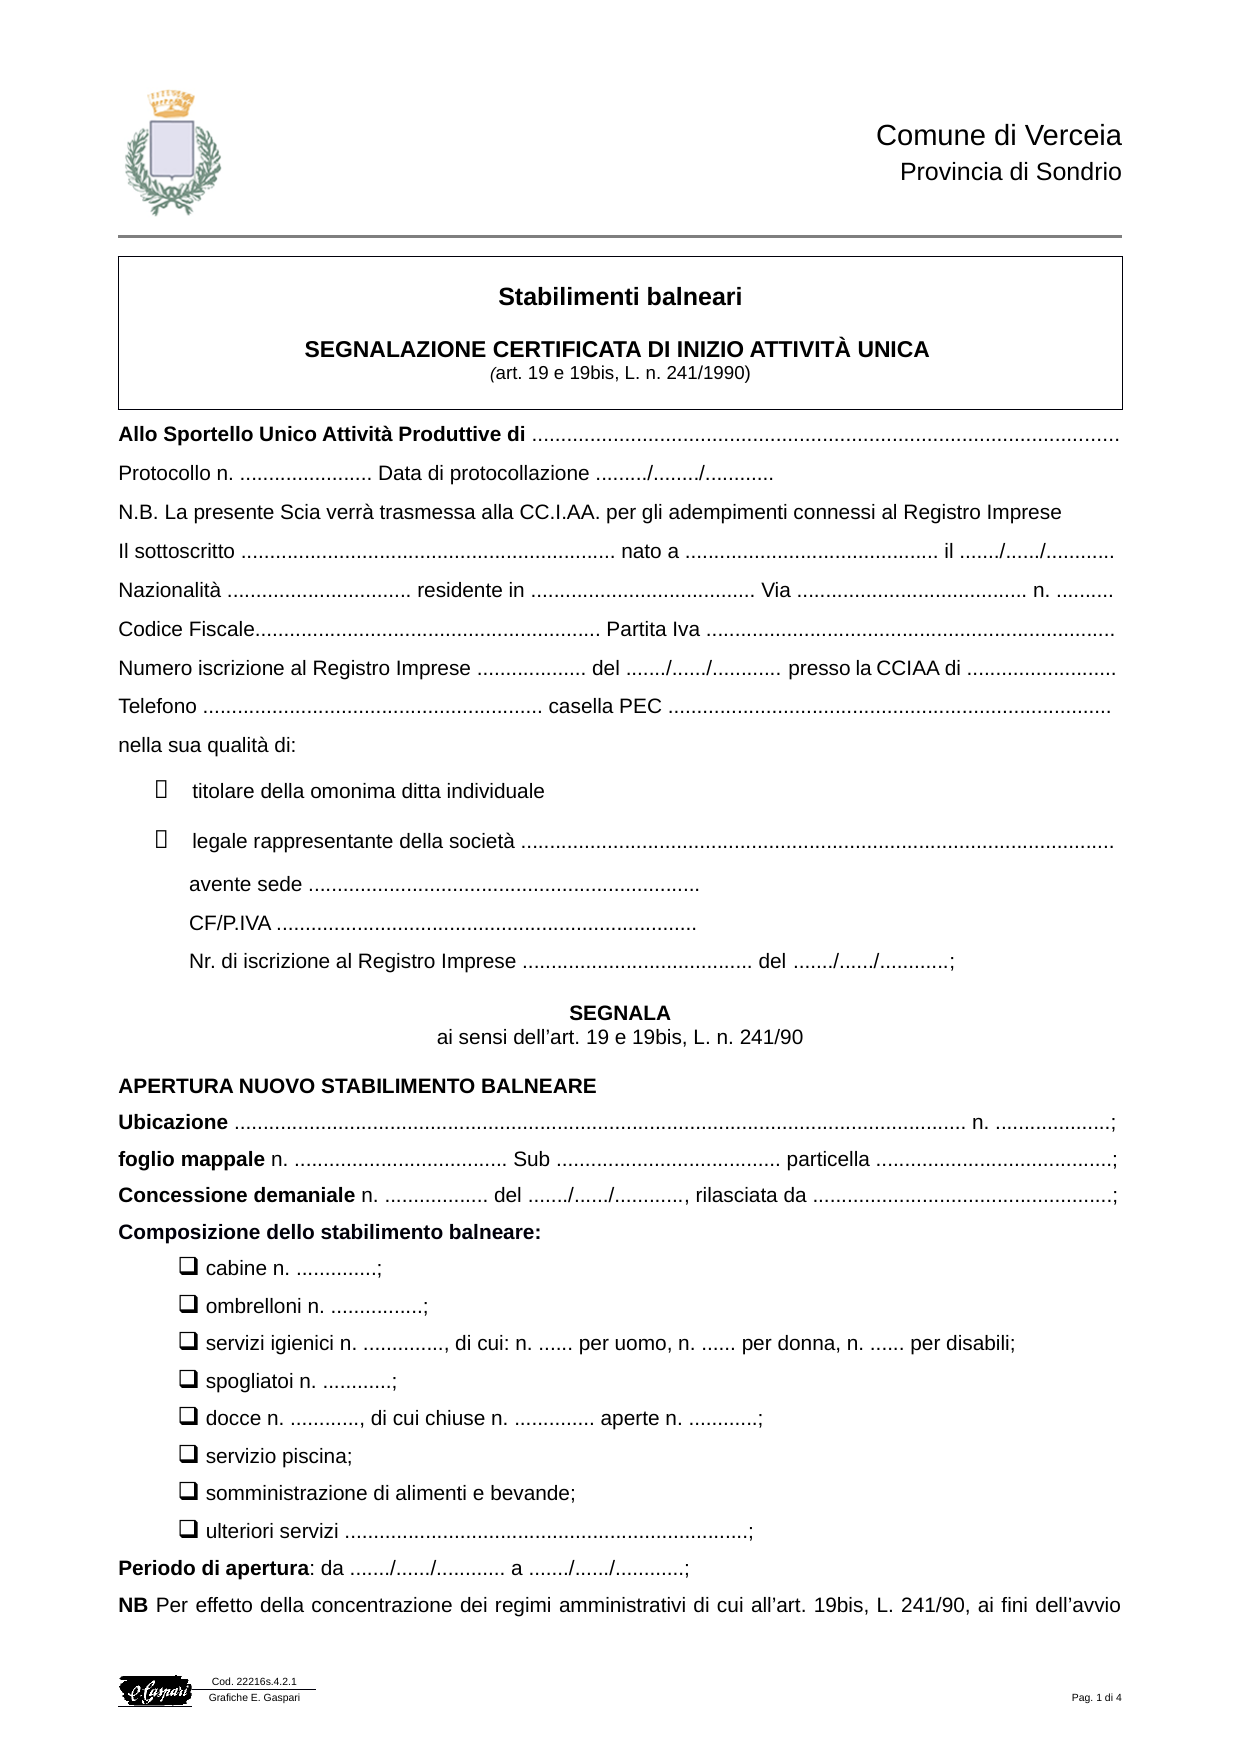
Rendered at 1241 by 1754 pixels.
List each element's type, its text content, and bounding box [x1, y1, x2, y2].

text Numero iscrizione al Registro Imprese ................... del ......./....../............ presso la CCIAA di .......................... [118, 655, 1122, 679]
text NB Per effetto della concentrazione dei regimi amministrativi di cui all’art. 19bis, L. 241/90, ai fini dell’avvio [118, 1592, 1122, 1616]
table_header Stabilimenti balneari SEGNALAZIONE CERTIFICATA DI INIZIO ATTIVITÀ UNICA (art. 19 e 19bis, L. n. 241/1990) [119, 257, 1122, 409]
text Protocollo n. ....................... Data di protocollazione ........./......../............ [118, 461, 1122, 485]
text  legale rappresentante della società ....................................................................................................... [153, 822, 1122, 856]
text  servizi igienici n. .............., di cui: n. ...... per uomo, n. ...... per donna, n. ...... per disabili; [177, 1331, 1122, 1356]
text Composizione dello stabilimento balneare: [118, 1219, 1122, 1243]
text nella sua qualità di: [118, 733, 1122, 757]
picture [122, 185, 224, 219]
text  cabine n. ..............; [177, 1256, 1122, 1281]
text Periodo di apertura: da ......./....../............ a ......./....../............; [118, 1556, 1122, 1580]
text  somministrazione di alimenti e bevande; [177, 1481, 1122, 1506]
text Provincia di Sondrio [118, 157, 1122, 185]
text SEGNALA [118, 1001, 1122, 1025]
text avente sede .................................................................... [189, 872, 1122, 896]
text  ombrelloni n. ................; [177, 1293, 1122, 1318]
text Codice Fiscale............................................................ Partita Iva ....................................................................... [118, 616, 1122, 640]
picture [118, 1674, 192, 1706]
text  ulteriori servizi ......................................................................; [177, 1518, 1122, 1543]
text Allo Sportello Unico Attività Produttive di [118, 422, 1122, 446]
text ai sensi dell’art. 19 e 19bis, L. n. 241/90 [118, 1025, 1122, 1049]
text  spogliatoi n. ............; [177, 1368, 1122, 1393]
picture [122, 152, 224, 157]
text Nr. di iscrizione al Registro Imprese ........................................ del ......./....../............; [189, 949, 1122, 973]
text Telefono ........................................................... casella PEC ............................................................................. [118, 694, 1122, 718]
text Il sottoscritto ................................................................. nato a ............................................ il ......./....../............ [118, 539, 1122, 563]
text foglio mappale n. ..................................... Sub ....................................... particella .........................................; [118, 1147, 1122, 1171]
text Nazionalità ................................ residente in ....................................... Via ........................................ n. .......... [118, 578, 1122, 602]
text N.B. La presente Scia verrà trasmessa alla CC.I.AA. per gli adempimenti connessi al Registro Imprese [118, 500, 1122, 524]
text APERTURA NUOVO STABILIMENTO BALNEARE [118, 1074, 1122, 1098]
text Ubicazione ............................................................................................................................... n. ....................; [118, 1110, 1122, 1134]
text Concessione demaniale n. .................. del ......./....../............, rilasciata da ....................................................; [118, 1183, 1122, 1207]
text  docce n. ............, di cui chiuse n. .............. aperte n. ............; [177, 1406, 1122, 1431]
text  titolare della omonima ditta individuale [153, 772, 1122, 806]
picture [122, 87, 224, 118]
text Comune di Verceia [118, 118, 1122, 152]
text  servizio piscina; [177, 1443, 1122, 1468]
text CF/P.IVA ......................................................................... [189, 911, 1122, 934]
